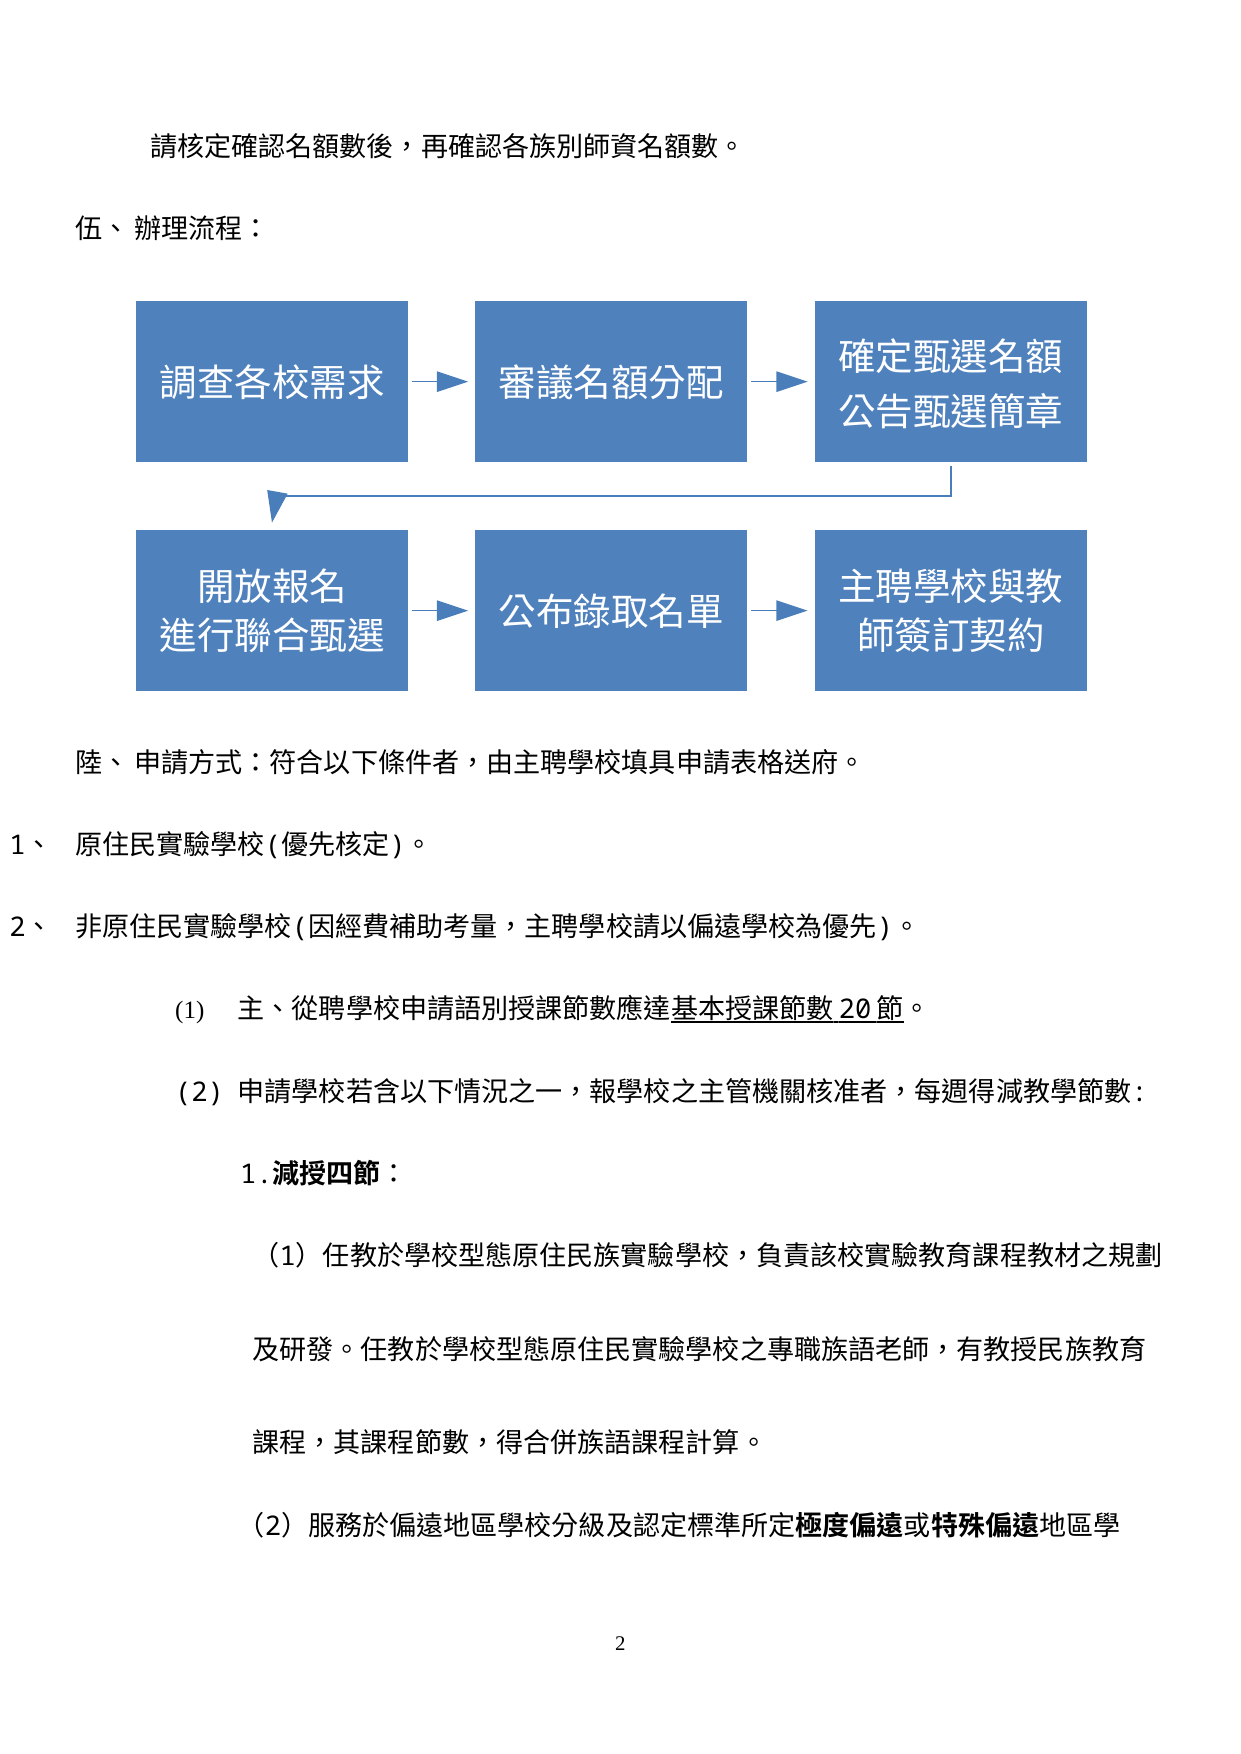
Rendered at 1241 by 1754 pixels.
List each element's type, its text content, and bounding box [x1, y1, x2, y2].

list 請核定確認名額數後，再確認各族別師資名額數。 [75, 103, 1165, 165]
list 主、從聘學校申請語別授課節數應達基本授課節數20節。 [175, 965, 1165, 1028]
list 非原住民實驗學校(因經費補助考量，主聘學校請以偏遠學校為優先)。 [9, 883, 1165, 946]
list 辦理流程： [75, 185, 1165, 247]
text （2）服務於偏遠地區學校分級及認定標準所定極度偏遠或特殊偏遠地區學 [237, 1482, 1165, 1544]
text （1）任教於學校型態原住民族實驗學校，負責該校實驗教育課程教材之規劃及研發。任教於學校型態原住民實驗學校之專職族語老師，有教授民族教育課程，其課程節數，得合併族語課程計算。 [252, 1212, 1165, 1462]
list 申請方式：符合以下條件者，由主聘學校填具申請表格送府。 [75, 719, 1165, 781]
text 1.減授四節： [237, 1130, 1165, 1192]
list 申請學校若含以下情況之一，報學校之主管機關核准者，每週得減教學節數: [175, 1048, 1165, 1110]
list 原住民實驗學校(優先核定)。 [9, 801, 1165, 863]
